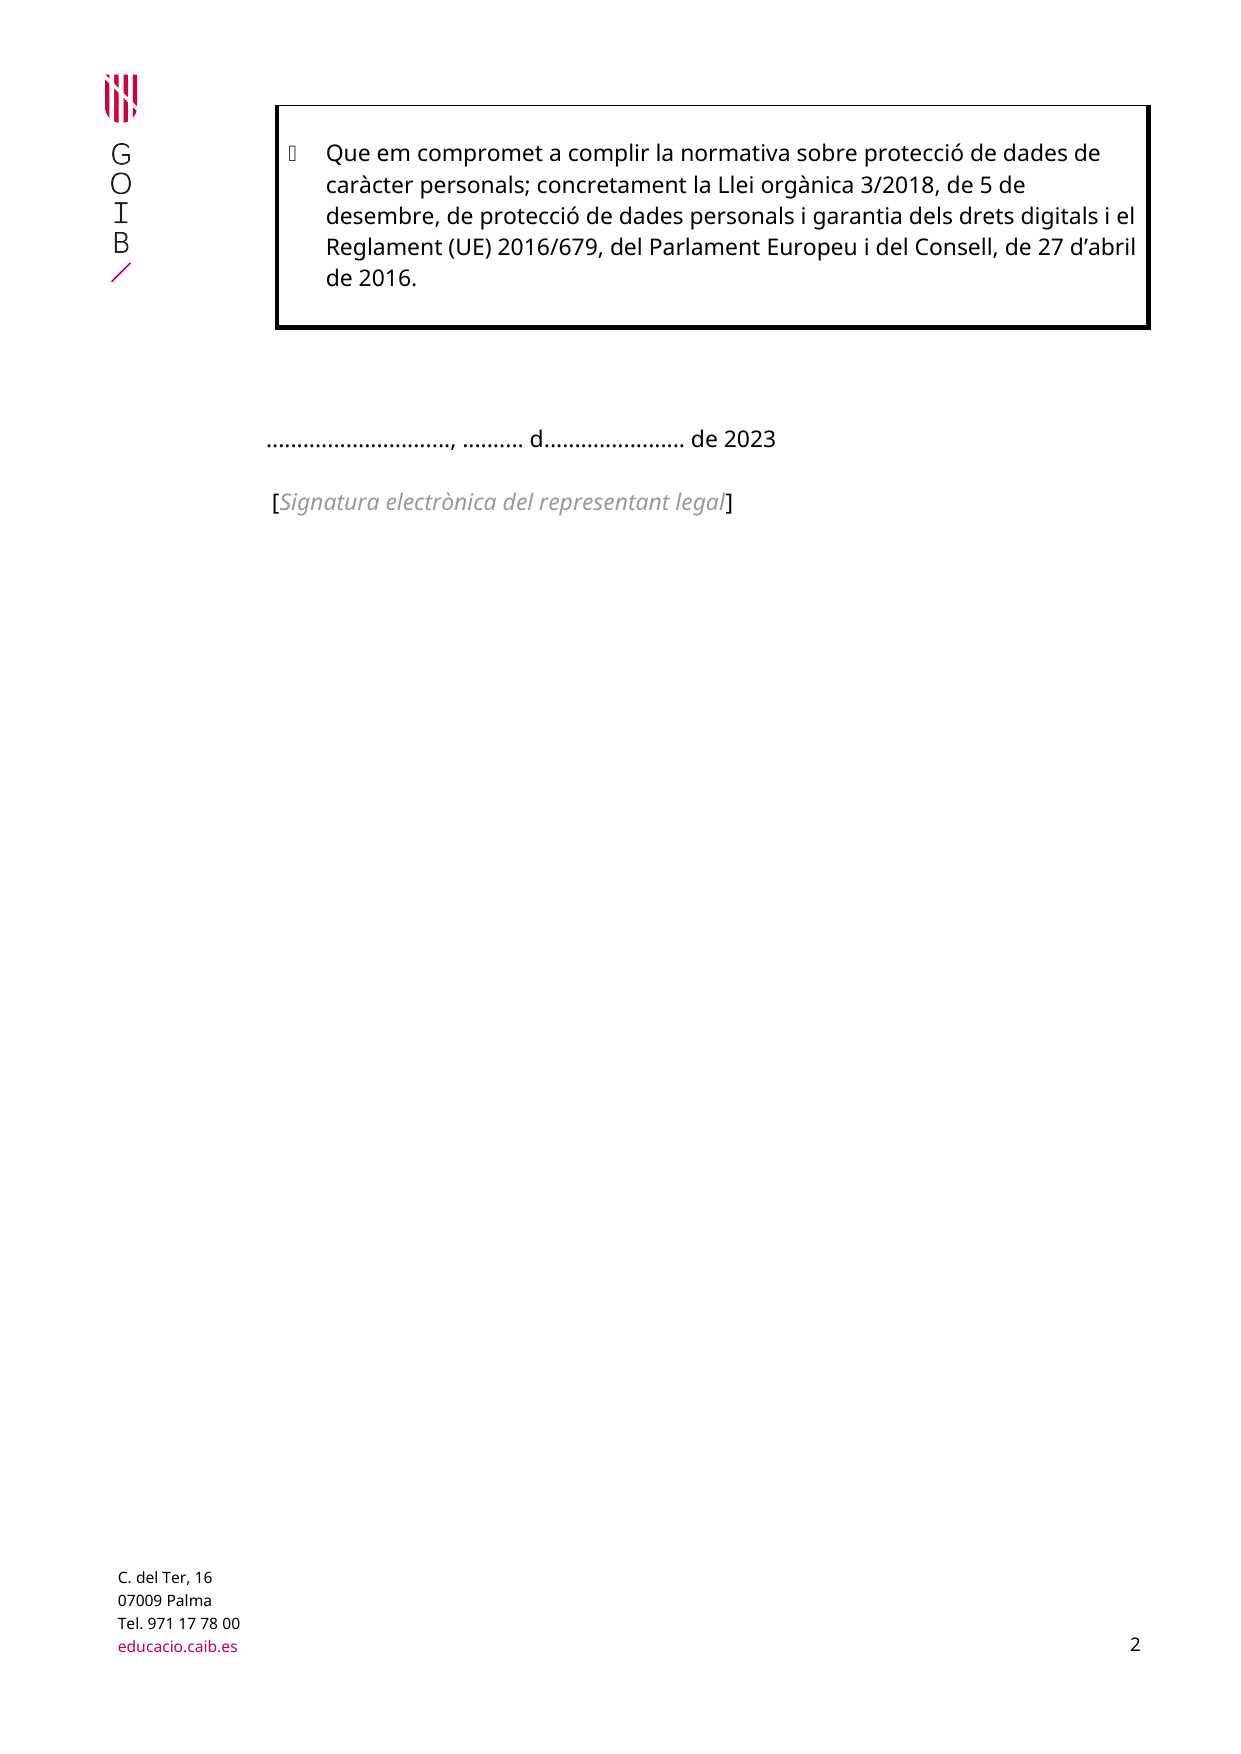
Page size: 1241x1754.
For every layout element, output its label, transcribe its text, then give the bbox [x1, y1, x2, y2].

text .............................., .......... d....................... de 2023 [266, 423, 1152, 454]
table_cell Que és certa i completa la informació que es fa constar en aquesta sol·licitud i que accept íntegrament les condicions de la convocatòria. Que l’empresa que represent no es troba en cap dels supòsits establerts en l’article 10 del Decret legislatiu 2/2005, de 28 de novembre, pel qual s’aprova el Text refós de la Llei de subvencions, i en l’article 13 de la Llei 38/2003, de 17 de novembre, general de subvencions. No haver estat sancionat per resolució administrativa ferma o condemnat per sentència judicial ferma en els darrers tres anys per haver exercit o tolerat pràctiques laborals considerades discriminatòries per raó de sexe o de gènere, d’acord amb el que estableix l’article 11 de la Llei 11/2016, de 28 de juliol, d’igualtat de dones i homes, ni haver estat sancionats o condemnats per cap resolució administrativa ferma amb pena accessòria de prohibició de rebre ajuts o subvencions públiques pel període estipulat en l’article 37 de la Llei 8/2016, de 30 de maig, per garantir els drets de lesbianes, gais, trans, bisexuals i intersexuals i per eradicar l’LGTBI-fòbia. En el cas que l’ajut concedit sigui igual o inferior a 3.000 €, que l’empresa que represent està al corrent de les obligacions tributàries i de la Seguretat Social davant l’Administració de l’Estat i de les obligacions tributàries davant la hisenda autonòmica. Que, per a l’actuació per a la qual sol·licit l’ajut: No he sol·licitat ni he rebut cap altre ajut pel mateix concepte. Sí que he sol·licitat o he rebut un altre ajut pel mateix concepte. Que facilitaré totes les possibles actuacions de control que es duguin a terme per comprovar el correcte compliment de l’objecte d’aquests ajuts i que puc acreditar aquestes dades documentalment, en cas que se m’exigeixin. Que em compromet a complir la normativa sobre protecció de dades de caràcter personals; concretament la Llei orgànica 3/2018, de 5 de desembre, de protecció de dades personals i garantia dels drets digitals i el Reglament (UE) 2016/679, del Parlament Europeu i del Consell, de 27 d’abril de 2016. [279, 106, 1146, 325]
text [Signatura electrònica del representant legal] [266, 486, 1152, 517]
